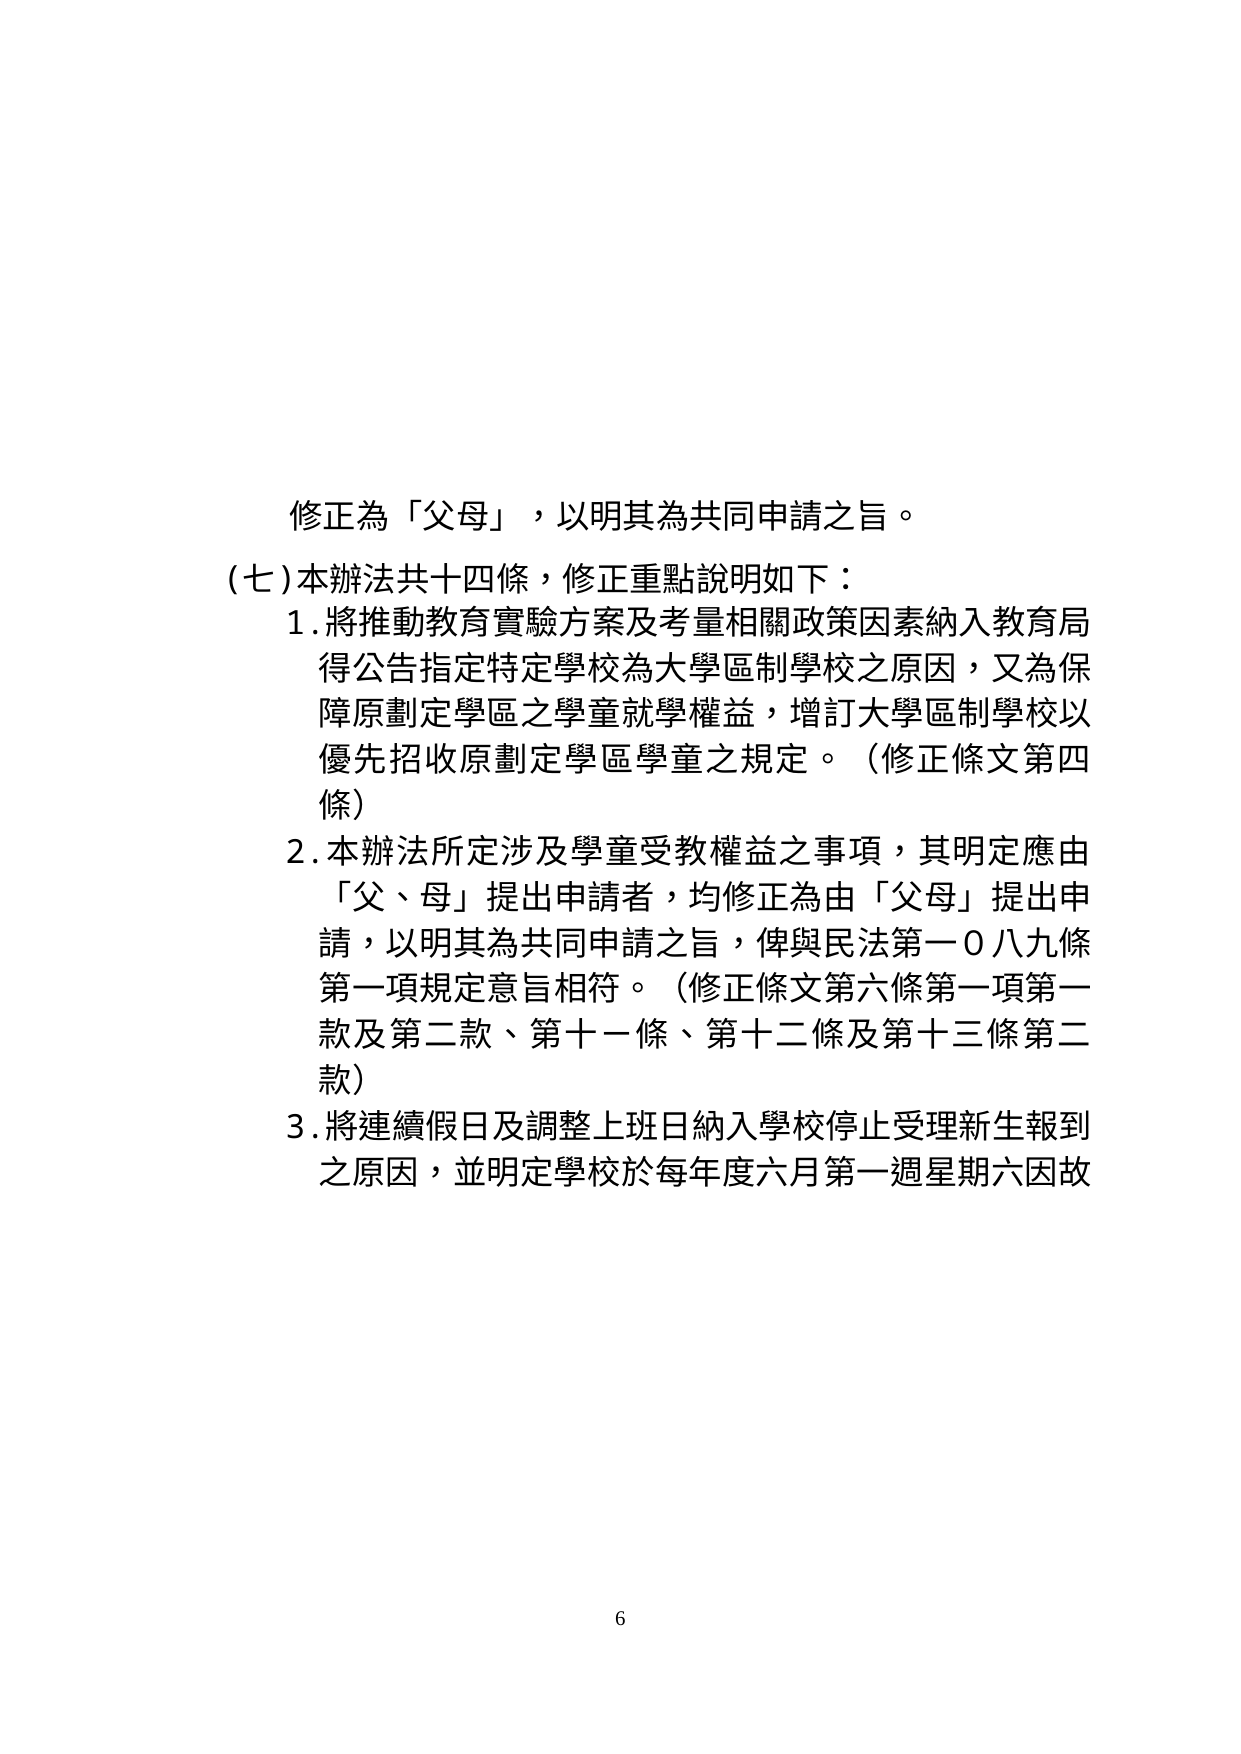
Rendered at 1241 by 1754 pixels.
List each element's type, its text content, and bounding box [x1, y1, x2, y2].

text 2.本辦法所定涉及學童受教權益之事項，其明定應由「父、母」提出申請者，均修正為由「父母」提出申請，以明其為共同申請之旨，俾與民法第一０八九條第一項規定意旨相符。（修正條文第六條第一項第一款及第二款、第十ㄧ條、第十二條及第十三條第二款） [285, 827, 1092, 1102]
text (七)本辦法共十四條，修正重點說明如下： [223, 535, 1092, 597]
text 1.將推動教育實驗方案及考量相關政策因素納入教育局得公告指定特定學校為大學區制學校之原因，又為保障原劃定學區之學童就學權益，增訂大學區制學校以優先招收原劃定學區學童之規定。（修正條文第四條） [285, 597, 1092, 827]
text 修正為「父母」，以明其為共同申請之旨。 [223, 472, 1092, 535]
text 3.將連續假日及調整上班日納入學校停止受理新生報到之原因，並明定學校於每年度六月第一週星期六因故 [285, 1102, 1092, 1193]
